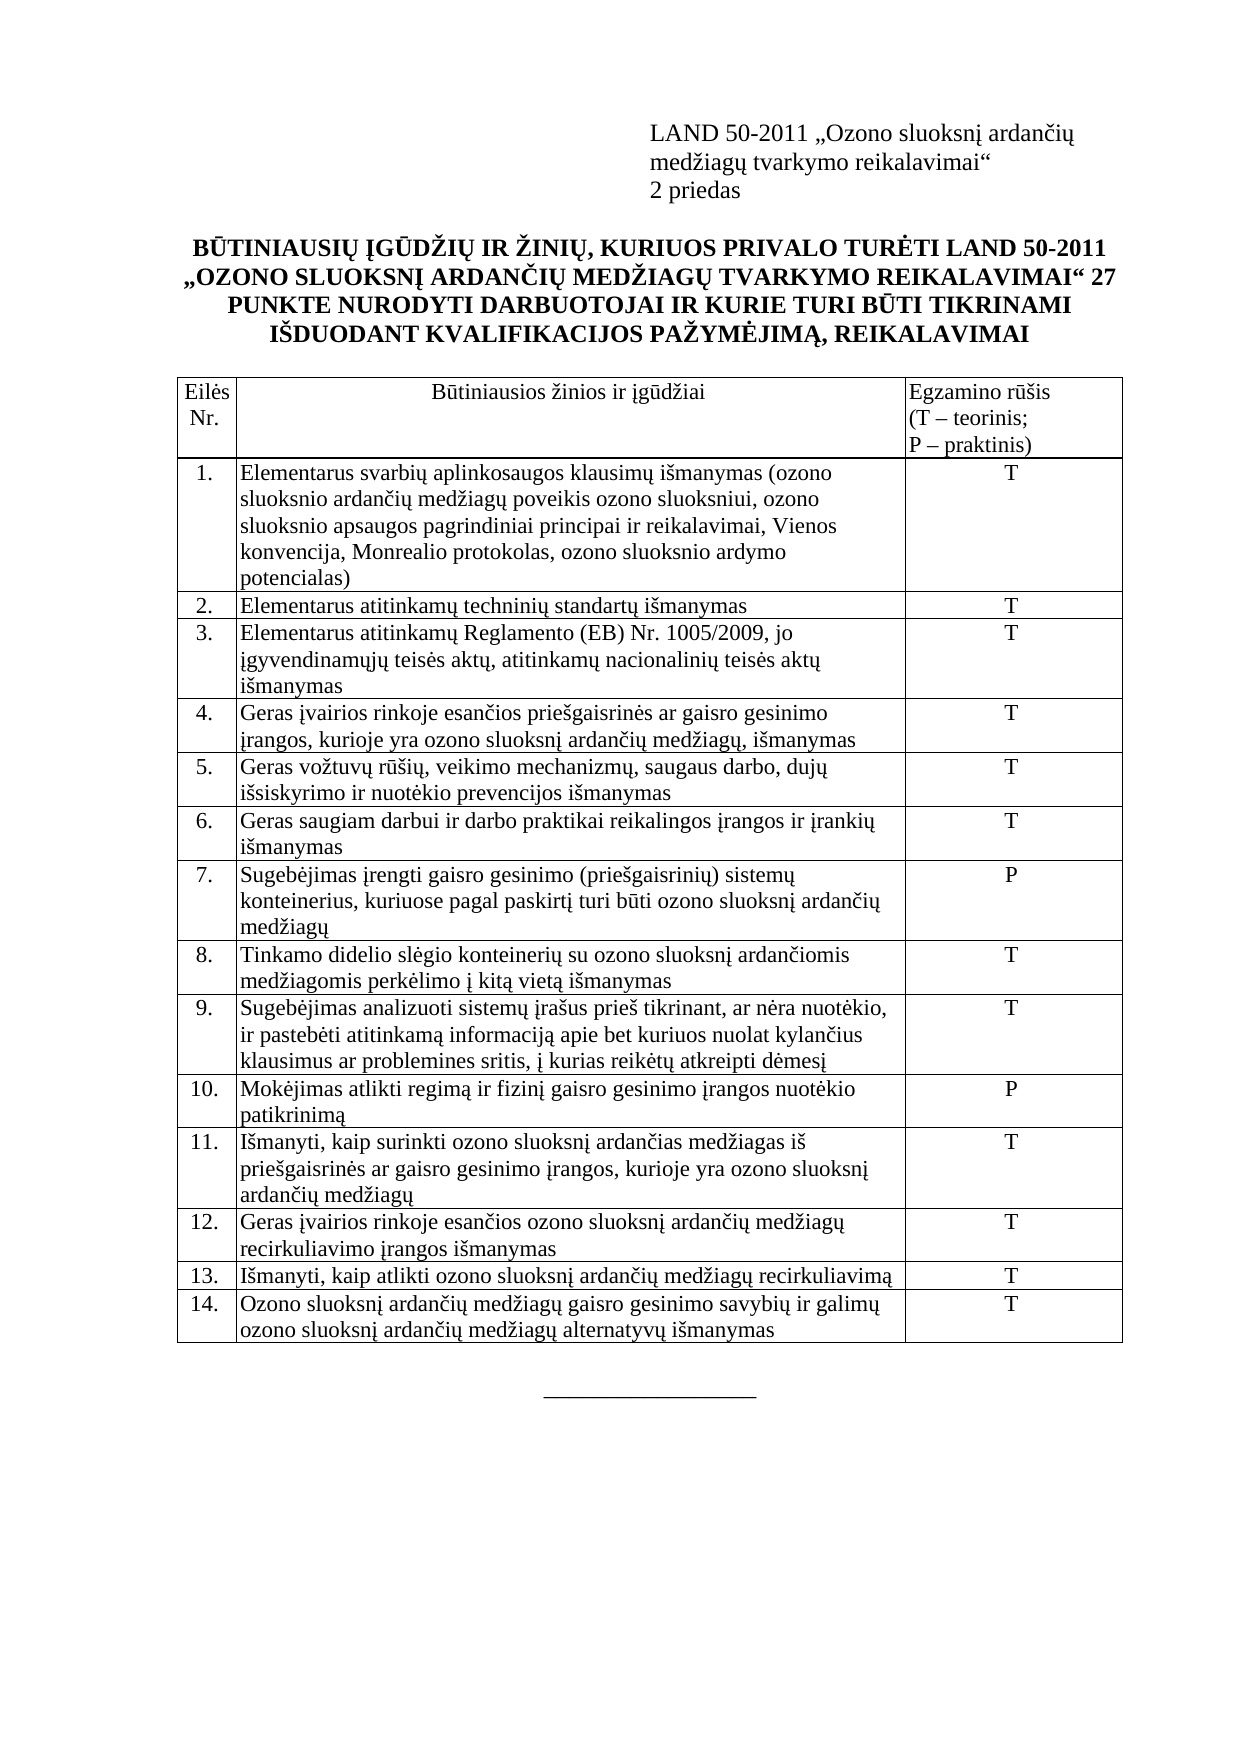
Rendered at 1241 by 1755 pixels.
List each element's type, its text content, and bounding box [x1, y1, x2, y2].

table_cell T [906, 995, 1122, 1073]
table_cell T [906, 753, 1122, 806]
table_cell Tinkamo didelio slėgio konteinerių su ozono sluoksnį ardančiomis medžiagomis perkėlimo į kitą vietą išmanymas [237, 941, 905, 993]
table_header Egzamino rūšis (T – teorinis; P – praktinis) [906, 378, 1122, 457]
table_cell P [906, 861, 1122, 940]
table_cell T [906, 1262, 1122, 1288]
table_cell 12. [178, 1209, 236, 1261]
table_cell 7. [178, 861, 236, 940]
table_cell 3. [178, 619, 236, 698]
table_cell Mokėjimas atlikti regimą ir fizinį gaisro gesinimo įrangos nuotėkio patikrinimą [237, 1075, 905, 1127]
table_cell Išmanyti, kaip surinkti ozono sluoksnį ardančias medžiagas iš priešgaisrinės ar gaisro gesinimo įrangos, kurioje yra ozono sluoksnį ardančių medžiagų [237, 1128, 905, 1207]
text LAND 50-2011 „Ozono sluoksnį ardančių medžiagų tvarkymo reikalavimai“ [649, 118, 1122, 176]
table_cell 6. [178, 807, 236, 859]
table_cell T [906, 1209, 1122, 1261]
table_header Būtiniausios žinios ir įgūdžiai [237, 378, 905, 457]
table_cell T [906, 619, 1122, 698]
table_cell 13. [178, 1262, 236, 1288]
table_cell Ozono sluoksnį ardančių medžiagų gaisro gesinimo savybių ir galimų ozono sluoksnį ardančių medžiagų alternatyvų išmanymas [237, 1290, 905, 1342]
table_cell 9. [178, 995, 236, 1073]
table_cell T [906, 807, 1122, 859]
table_cell T [906, 1290, 1122, 1342]
table_cell 14. [178, 1290, 236, 1342]
table_cell Geras vožtuvų rūšių, veikimo mechanizmų, saugaus darbo, dujų išsiskyrimo ir nuotėkio prevencijos išmanymas [237, 753, 905, 806]
table_cell P [906, 1075, 1122, 1127]
table_cell 2. [178, 592, 236, 618]
table_cell T [906, 941, 1122, 993]
table_cell 11. [178, 1128, 236, 1207]
table_cell Elementarus svarbių aplinkosaugos klausimų išmanymas (ozono sluoksnio ardančių medžiagų poveikis ozono sluoksniui, ozono sluoksnio apsaugos pagrindiniai principai ir reikalavimai, Vienos konvencija, Monrealio protokolas, ozono sluoksnio ardymo potencialas) [237, 459, 905, 591]
table_cell Geras įvairios rinkoje esančios ozono sluoksnį ardančių medžiagų recirkuliavimo įrangos išmanymas [237, 1209, 905, 1261]
text _________________ [177, 1372, 1122, 1401]
table_cell Elementarus atitinkamų techninių standartų išmanymas [237, 592, 905, 618]
table_cell T [906, 592, 1122, 618]
table_cell T [906, 699, 1122, 752]
table_cell Geras saugiam darbui ir darbo praktikai reikalingos įrangos ir įrankių išmanymas [237, 807, 905, 859]
table_cell Išmanyti, kaip atlikti ozono sluoksnį ardančių medžiagų recirkuliavimą [237, 1262, 905, 1288]
text BŪTINIAUSIŲ ĮGŪDŽIŲ IR ŽINIŲ, KURIUOS PRIVALO TURĖTI LAND 50-2011 „OZONO SLUOKSNĮ ARDANČIŲ MEDŽIAGŲ TVARKYMO REIKALAVIMAI“ 27 PUNKTE NURODYTI DARBUOTOJAI IR KURIE TURI BŪTI TIKRINAMI IŠDUODANT KVALIFIKACIJOS PAŽYMĖJIMĄ, REIKALAVIMAI [177, 233, 1122, 348]
table_cell T [906, 459, 1122, 591]
table_cell Geras įvairios rinkoje esančios priešgaisrinės ar gaisro gesinimo įrangos, kurioje yra ozono sluoksnį ardančių medžiagų, išmanymas [237, 699, 905, 752]
table_cell Sugebėjimas įrengti gaisro gesinimo (priešgaisrinių) sistemų konteinerius, kuriuose pagal paskirtį turi būti ozono sluoksnį ardančių medžiagų [237, 861, 905, 940]
table_cell 1. [178, 459, 236, 591]
table_cell 5. [178, 753, 236, 806]
table_cell 8. [178, 941, 236, 993]
table_cell T [906, 1128, 1122, 1207]
table_cell Elementarus atitinkamų Reglamento (EB) Nr. 1005/2009, jo įgyvendinamųjų teisės aktų, atitinkamų nacionalinių teisės aktų išmanymas [237, 619, 905, 698]
text 2 priedas [649, 176, 1122, 204]
table_header Eilės Nr. [178, 378, 236, 457]
table_cell 10. [178, 1075, 236, 1127]
table_cell 4. [178, 699, 236, 752]
table_cell Sugebėjimas analizuoti sistemų įrašus prieš tikrinant, ar nėra nuotėkio, ir pastebėti atitinkamą informaciją apie bet kuriuos nuolat kylančius klausimus ar problemines sritis, į kurias reikėtų atkreipti dėmesį [237, 995, 905, 1073]
